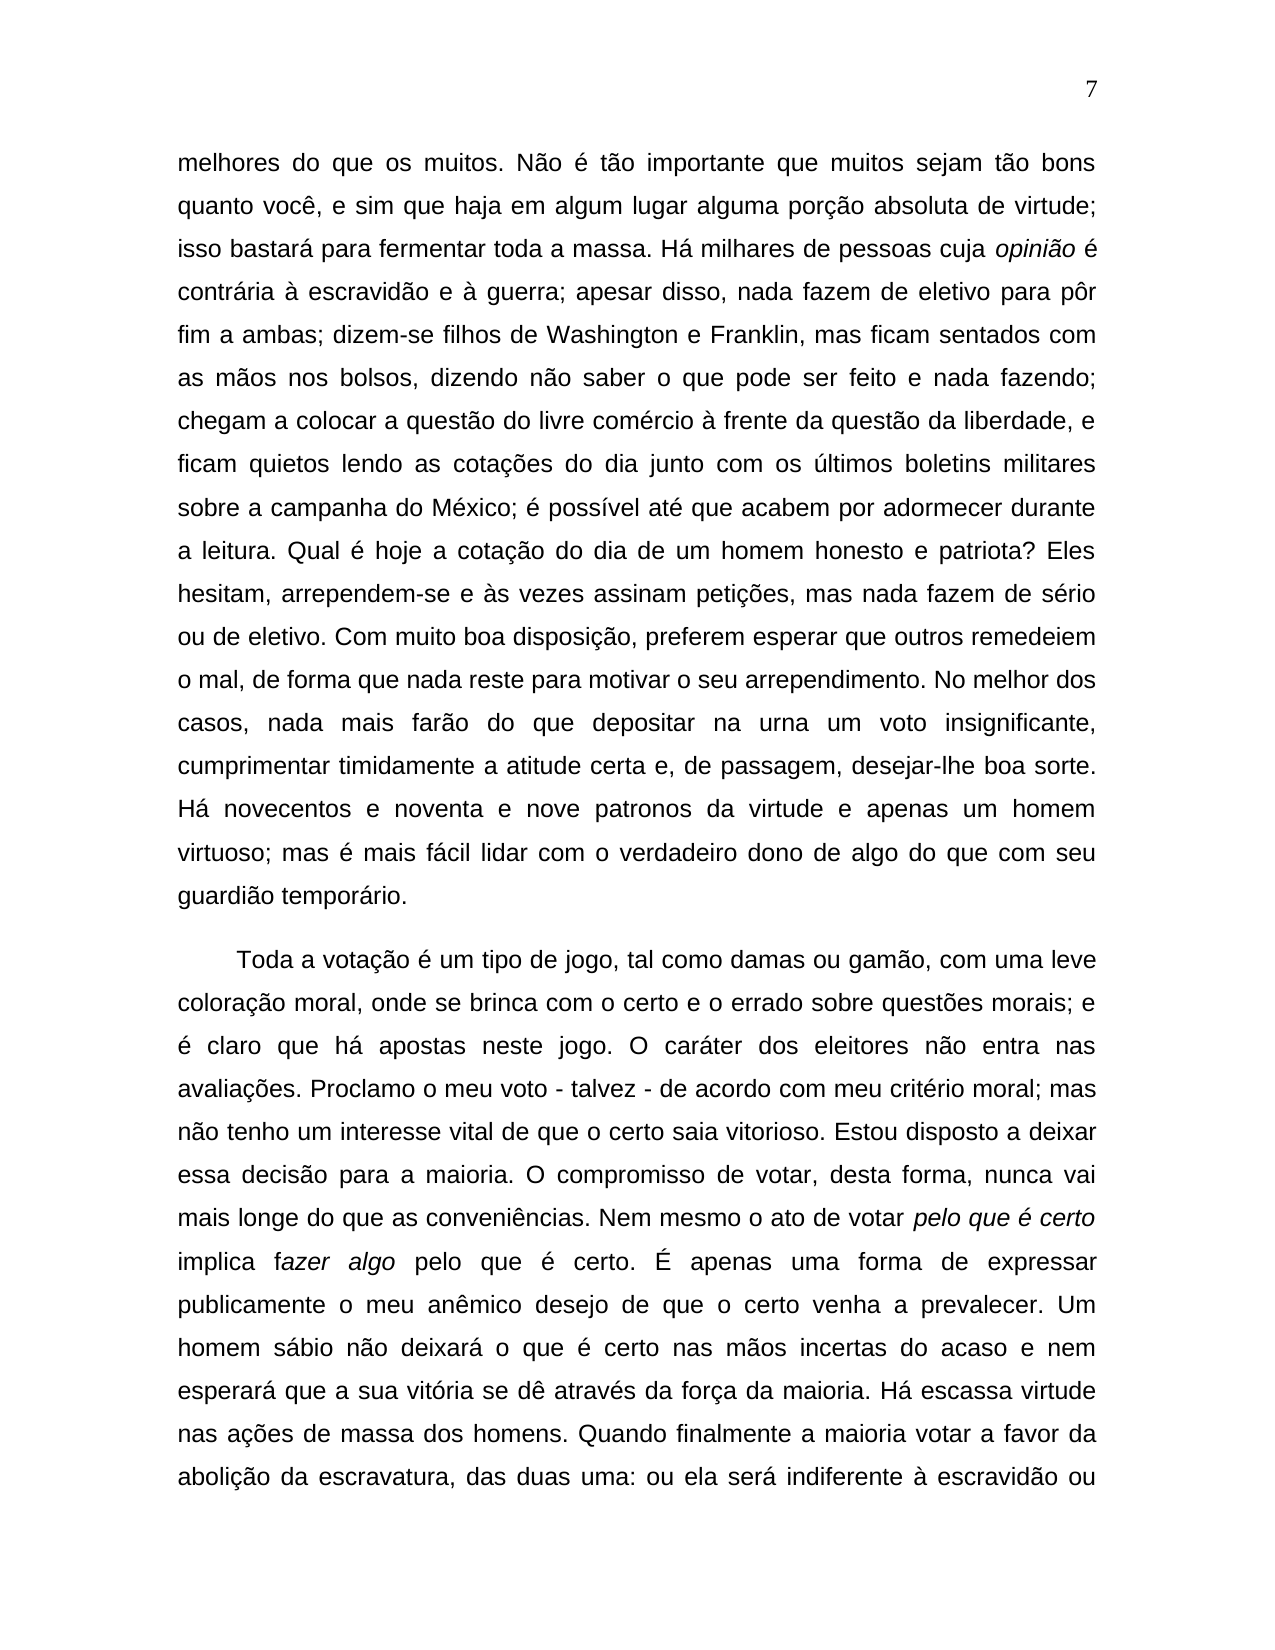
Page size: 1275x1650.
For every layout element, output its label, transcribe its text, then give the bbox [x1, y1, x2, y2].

text melhores do que os muitos. Não é tão importante que muitos sejam tão bons quanto você, e sim que haja em algum lugar alguma porção absoluta de virtude; isso bastará para fermentar toda a massa. Há milhares de pessoas cuja opinião é contrária à escravidão e à guerra; apesar disso, nada fazem de eletivo para pôr fim a ambas; dizem-se filhos de Washington e Franklin, mas ficam sentados com as mãos nos bolsos, dizendo não saber o que pode ser feito e nada fazendo; chegam a colocar a questão do livre comércio à frente da questão da liberdade, e ficam quietos lendo as cotações do dia junto com os últimos boletins militares sobre a campanha do México; é possível até que acabem por adormecer durante a leitura. Qual é hoje a cotação do dia de um homem honesto e patriota? Eles hesitam, arrependem-se e às vezes assinam petições, mas nada fazem de sério ou de eletivo. Com muito boa disposição, preferem esperar que outros remedeiem o mal, de forma que nada reste para motivar o seu arrependimento. No melhor dos casos, nada mais farão do que depositar na urna um voto insignificante, cumprimentar timidamente a atitude certa e, de passagem, desejar-lhe boa sorte. Há novecentos e noventa e nove patronos da virtude e apenas um homem virtuoso; mas é mais fácil lidar com o verdadeiro dono de algo do que com seu guardião temporário. [177, 148, 1098, 909]
text Toda a votação é um tipo de jogo, tal como damas ou gamão, com uma leve coloração moral, onde se brinca com o certo e o errado sobre questões morais; e é claro que há apostas neste jogo. O caráter dos eleitores não entra nas avaliações. Proclamo o meu voto - talvez - de acordo com meu critério moral; mas não tenho um interesse vital de que o certo saia vitorioso. Estou disposto a deixar essa decisão para a maioria. O compromisso de votar, desta forma, nunca vai mais longe do que as conveniências. Nem mesmo o ato de votar pelo que é certo implica fazer algo pelo que é certo. É apenas uma forma de expressar publicamente o meu anêmico desejo de que o certo venha a prevalecer. Um homem sábio não deixará o que é certo nas mãos incertas do acaso e nem esperará que a sua vitória se dê através da força da maioria. Há escassa virtude nas ações de massa dos homens. Quando finalmente a maioria votar a favor da abolição da escravatura, das duas uma: ou ela será indiferente à escravidão ou [177, 945, 1098, 1491]
